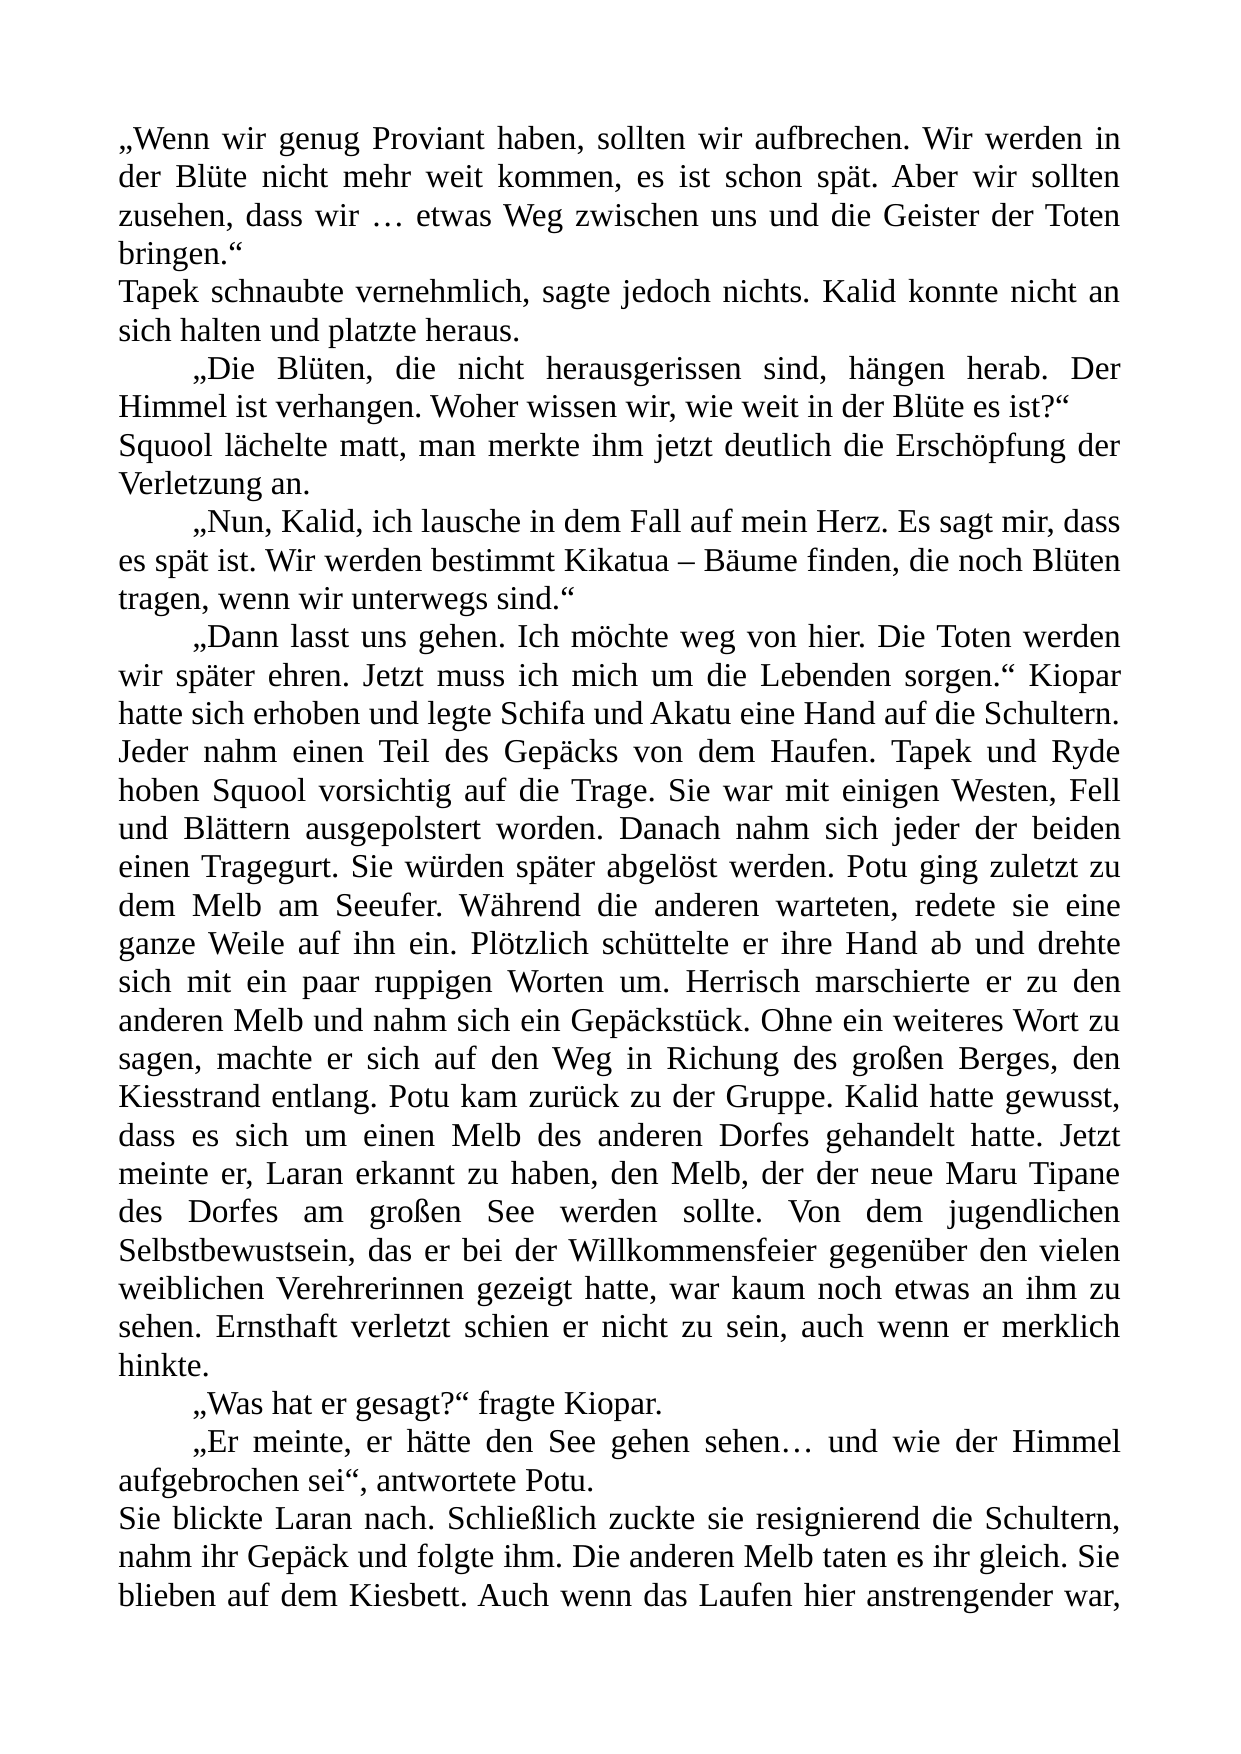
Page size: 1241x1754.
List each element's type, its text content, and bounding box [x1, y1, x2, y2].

text „Nun, Kalid, ich lausche in dem Fall auf mein Herz. Es sagt mir, dass es spät ist. Wir werden bestimmt Kikatua – Bäume finden, die noch Blüten tragen, wenn wir unterwegs sind.“ [118, 501, 1122, 616]
text Tapek schnaubte vernehmlich, sagte jedoch nichts. Kalid konnte nicht an sich halten und platzte heraus. [118, 271, 1122, 348]
text Sie blickte Laran nach. Schließlich zuckte sie resignierend die Schultern, nahm ihr Gepäck und folgte ihm. Die anderen Melb taten es ihr gleich. Sie blieben auf dem Kiesbett. Auch wenn das Laufen hier anstrengender war, [118, 1498, 1122, 1613]
text Jeder nahm einen Teil des Gepäcks von dem Haufen. Tapek und Ryde hoben Squool vorsichtig auf die Trage. Sie war mit einigen Westen, Fell und Blättern ausgepolstert worden. Danach nahm sich jeder der beiden einen Tragegurt. Sie würden später abgelöst werden. Potu ging zuletzt zu dem Melb am Seeufer. Während die anderen warteten, redete sie eine ganze Weile auf ihn ein. Plötzlich schüttelte er ihre Hand ab und drehte sich mit ein paar ruppigen Worten um. Herrisch marschierte er zu den anderen Melb und nahm sich ein Gepäckstück. Ohne ein weiteres Wort zu sagen, machte er sich auf den Weg in Richung des großen Berges, den Kiesstrand entlang. Potu kam zurück zu der Gruppe. Kalid hatte gewusst, dass es sich um einen Melb des anderen Dorfes gehandelt hatte. Jetzt meinte er, Laran erkannt zu haben, den Melb, der der neue Maru Tipane des Dorfes am großen See werden sollte. Von dem jugendlichen Selbstbewustsein, das er bei der Willkommensfeier gegenüber den vielen weiblichen Verehrerinnen gezeigt hatte, war kaum noch etwas an ihm zu sehen. Ernsthaft verletzt schien er nicht zu sein, auch wenn er merklich hinkte. [118, 731, 1122, 1383]
text „Wenn wir genug Proviant haben, sollten wir aufbrechen. Wir werden in der Blüte nicht mehr weit kommen, es ist schon spät. Aber wir sollten zusehen, dass wir … etwas Weg zwischen uns und die Geister der Toten bringen.“ [118, 118, 1122, 271]
text Squool lächelte matt, man merkte ihm jetzt deutlich die Erschöpfung der Verletzung an. [118, 425, 1122, 501]
text „Er meinte, er hätte den See gehen sehen… und wie der Himmel aufgebrochen sei“, antwortete Potu. [118, 1421, 1122, 1498]
text „Dann lasst uns gehen. Ich möchte weg von hier. Die Toten werden wir später ehren. Jetzt muss ich mich um die Lebenden sorgen.“ Kiopar hatte sich erhoben und legte Schifa und Akatu eine Hand auf die Schultern. [118, 616, 1122, 731]
text „Die Blüten, die nicht herausgerissen sind, hängen herab. Der Himmel ist verhangen. Woher wissen wir, wie weit in der Blüte es ist?“ [118, 348, 1122, 425]
text „Was hat er gesagt?“ fragte Kiopar. [118, 1383, 1122, 1421]
